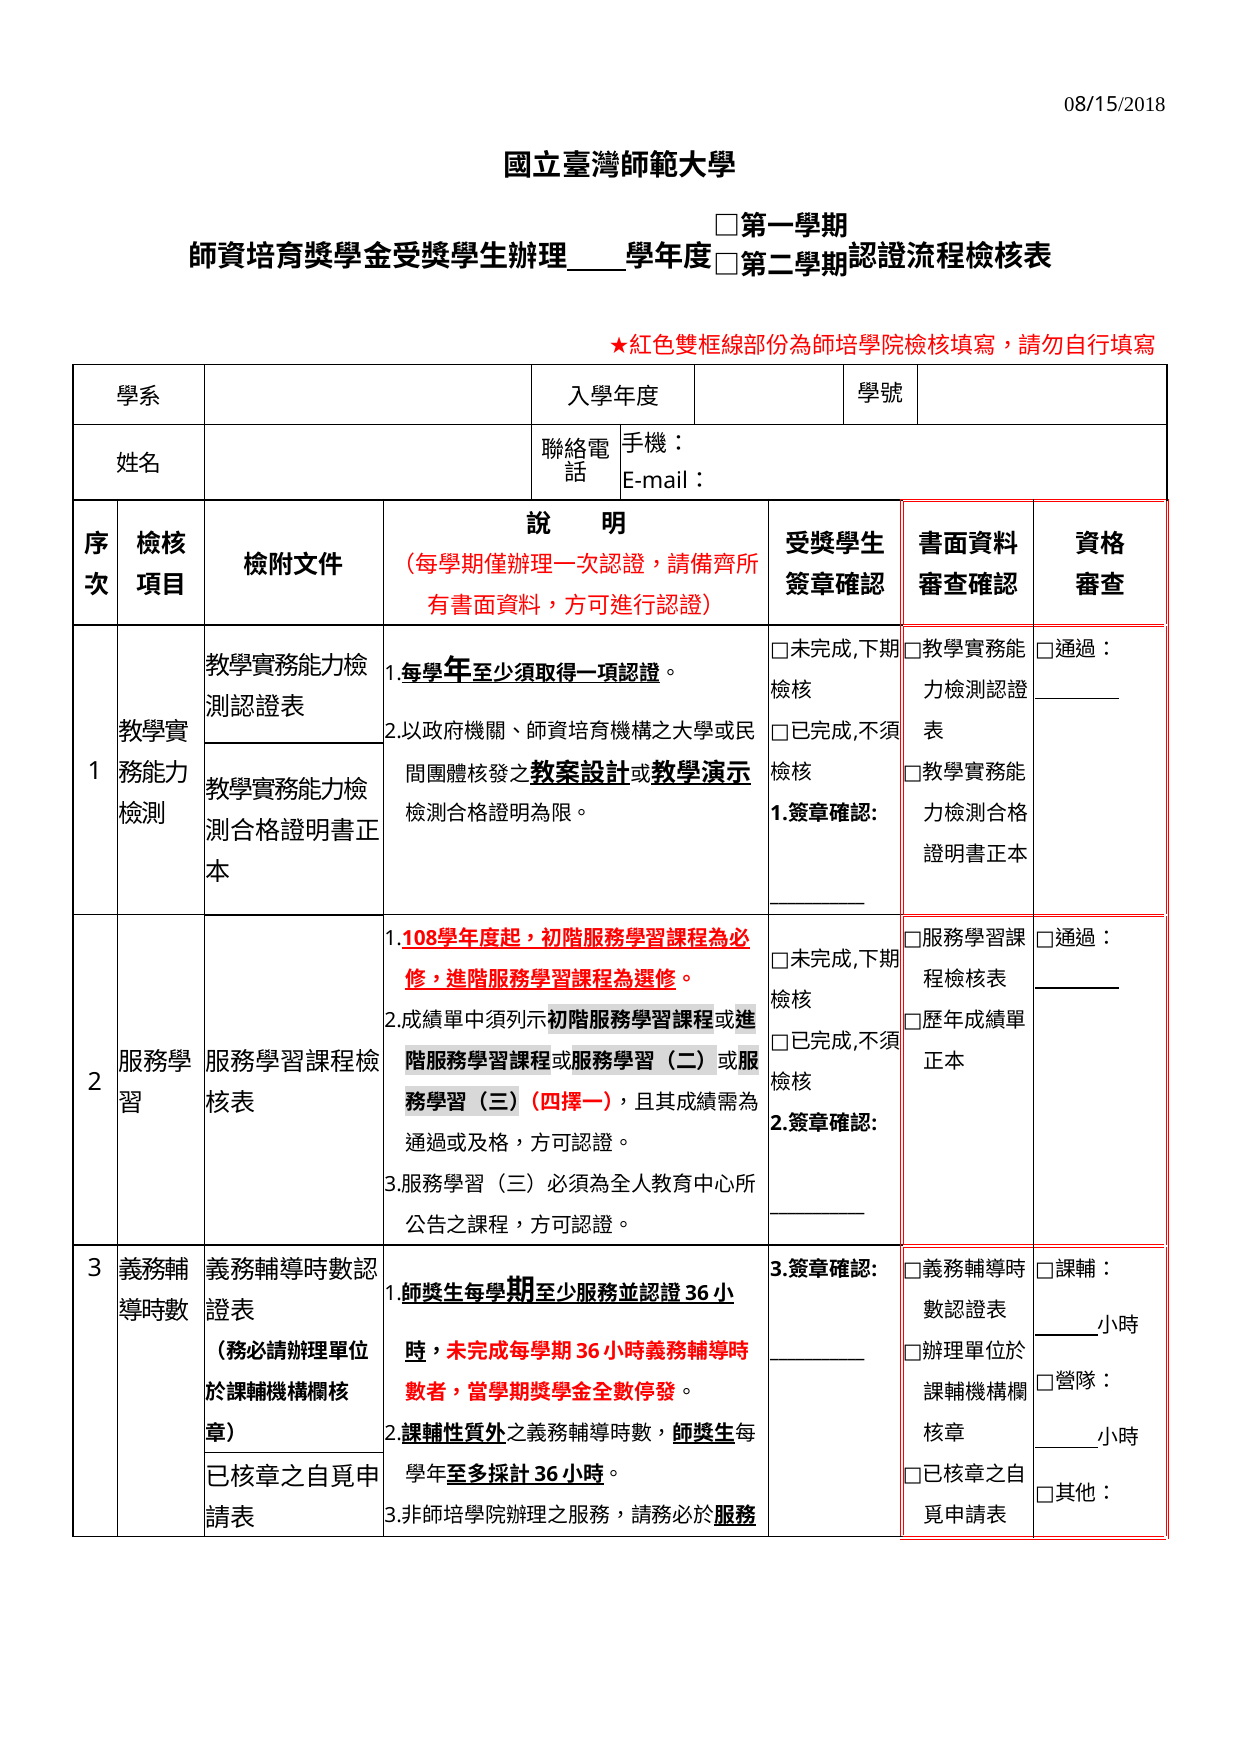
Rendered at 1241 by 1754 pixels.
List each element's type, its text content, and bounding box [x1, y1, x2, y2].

table_cell 手機： E-mail： [621, 425, 1166, 499]
table_cell [918, 365, 1166, 423]
table_cell □未完成,下期檢核 □已完成,不須檢核 1.簽章確認: ___________ [769, 626, 900, 914]
table_cell □通過： [1034, 914, 1167, 1244]
table_cell [695, 365, 843, 423]
table_cell 受獎學生 簽章確認 [769, 501, 900, 624]
table_cell 已核章之自覓申請表 [205, 1453, 383, 1536]
table_cell 書面資料 審查確認 [904, 502, 1033, 624]
table_cell 義務輔導時數 [118, 1246, 204, 1536]
table_cell □服務學習課程檢核表 □歷年成績單正本 [904, 917, 1033, 1244]
table_cell 資格 審查 [1034, 500, 1166, 624]
table_cell 教學實務能力檢測認證表 [205, 626, 383, 742]
table_header 國立臺灣師範大學 師資培育獎學金受獎學生辦理 學年度□第一學期□第二學期認證流程檢核表 ★紅色雙框線部份為師培學院檢核填寫，請勿自行填寫 [73, 122, 1167, 364]
table_cell □義務輔導時數認證表 □辦理單位於課輔機構欄核章 □已核章之自覓申請表 [902, 1248, 1033, 1536]
table_cell 序次 [74, 501, 117, 624]
table_cell [205, 365, 531, 423]
table_cell 3 [74, 1246, 117, 1536]
table_cell 服務學習課程檢核表 [205, 916, 383, 1244]
table_cell □課輔： 小時 □營隊： 小時 □其他： [1034, 1244, 1167, 1536]
table_cell 2 [74, 915, 117, 1244]
table_cell [205, 425, 531, 499]
table_cell 教學實務能力檢測 [118, 626, 204, 914]
table_cell 姓名 [74, 425, 204, 499]
table_cell 3.簽章確認: ___________ [769, 1246, 900, 1536]
table_cell 學系 [74, 365, 204, 423]
table_cell 義務輔導時數認證表 （務必請辦理單位於課輔機構欄核章） [205, 1246, 383, 1452]
table_cell 1.每學年至少須取得一項認證。 2.以政府機關、師資培育機構之大學或民間團體核發之教案設計或教學演示檢測合格證明為限。 [384, 626, 768, 914]
table_cell 入學年度 [532, 365, 694, 423]
table_cell 1.108學年度起，初階服務學習課程為必修，進階服務學習課程為選修。 2.成績單中須列示初階服務學習課程或進階服務學習課程或服務學習（二）或服務學習（三）（四擇一），且其成績需為通過或及格，方可認證。 3.服務學習（三）必須為全人教育中心所公告之課程，方可認證。 [384, 915, 768, 1244]
table_cell 1 [74, 626, 117, 914]
table_cell 教學實務能力檢測合格證明書正本 [205, 744, 383, 914]
table_cell 學號 [844, 365, 917, 423]
table_cell □未完成,下期檢核 □已完成,不須檢核 2.簽章確認: ___________ [769, 915, 900, 1244]
table_cell 檢核 項目 [118, 501, 204, 624]
table_cell □通過： [1034, 624, 1167, 914]
table_cell 說 明 （每學期僅辦理一次認證，請備齊所有書面資料，方可進行認證） [384, 501, 768, 624]
table_cell 聯絡電話 [532, 425, 620, 499]
table_cell 服務學習 [118, 915, 204, 1244]
table_cell □教學實務能力檢測認證表 □教學實務能力檢測合格證明書正本 [904, 627, 1033, 914]
table_cell 1.師獎生每學期至少服務並認證36小時，未完成每學期36小時義務輔導時數者，當學期獎學金全數停發。 2.課輔性質外之義務輔導時數，師獎生每學年至多採計36小時。 3.非師培學院辦理之服務，請務必於服務 [384, 1246, 768, 1536]
table_cell 檢附文件 [205, 501, 383, 624]
